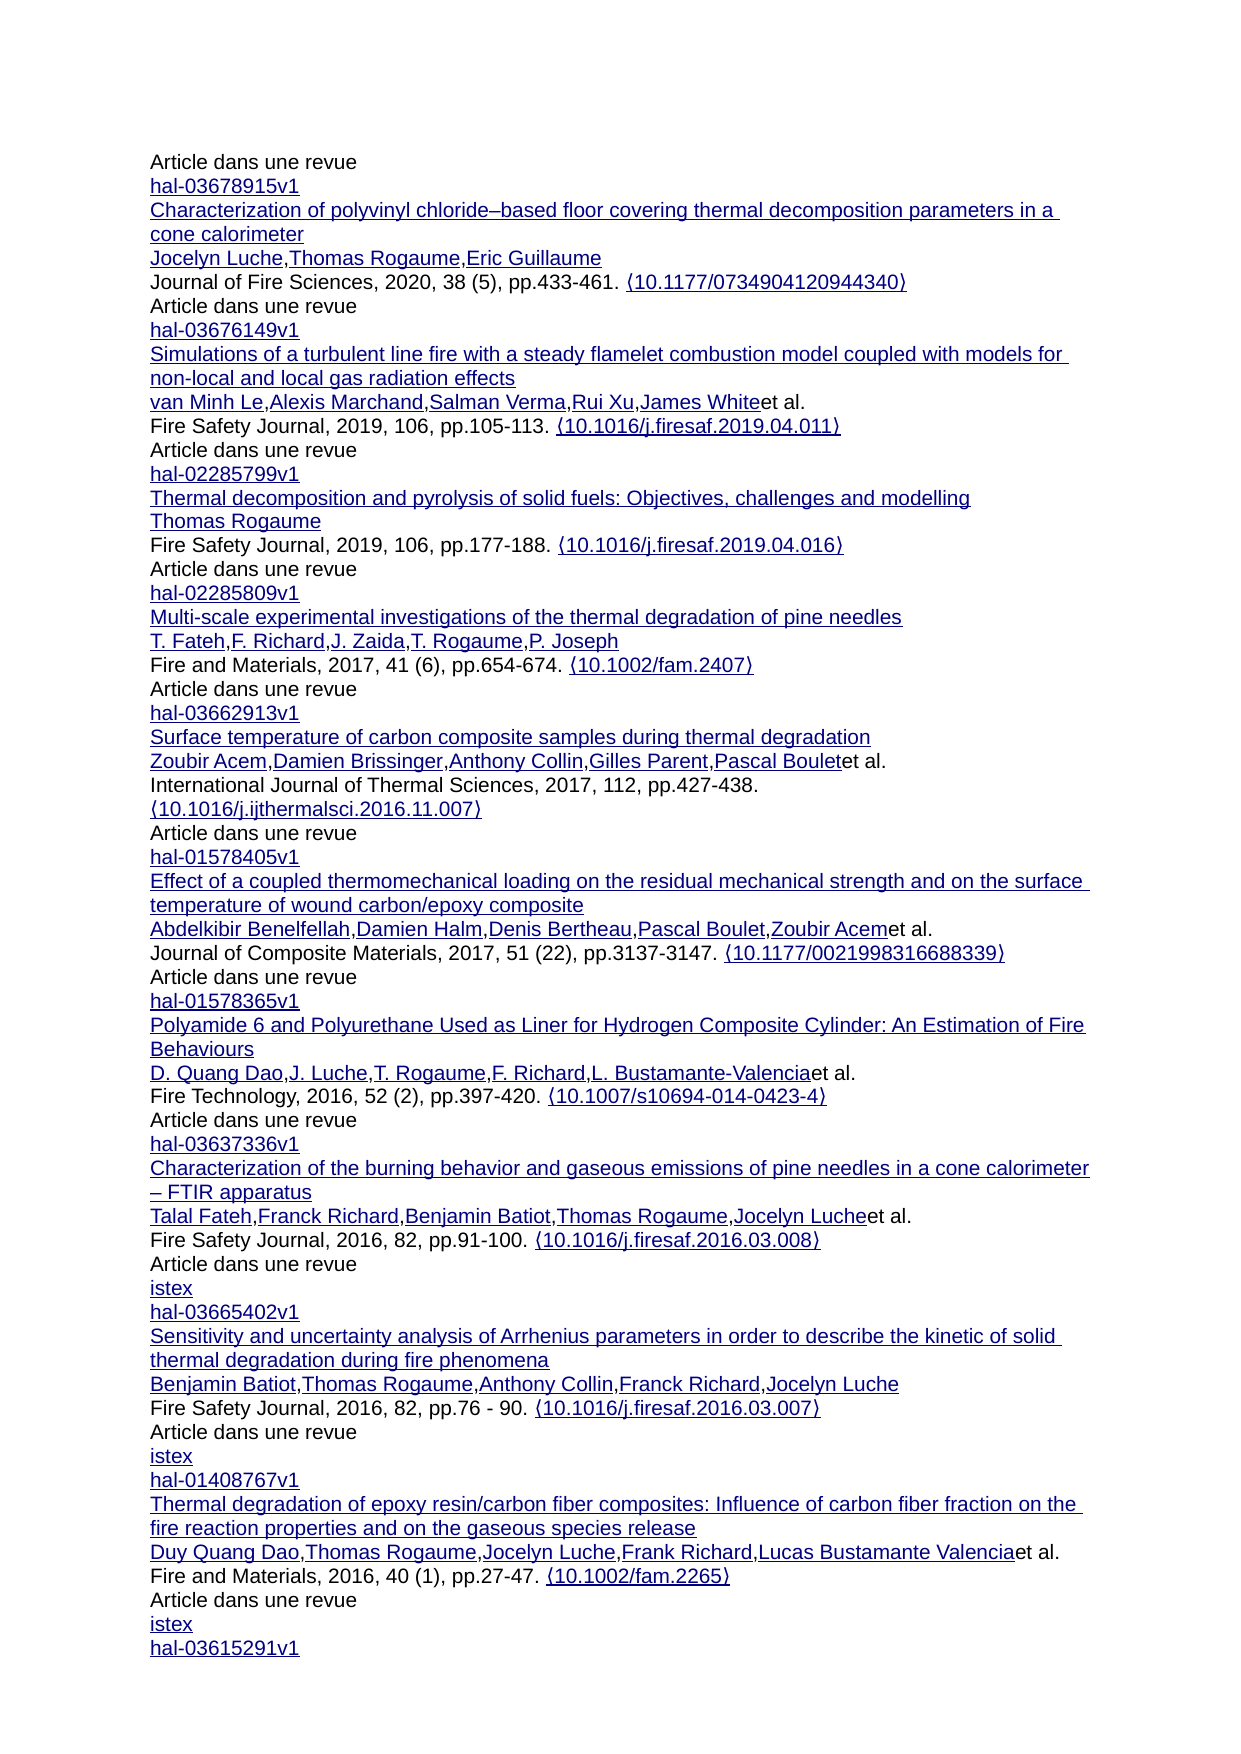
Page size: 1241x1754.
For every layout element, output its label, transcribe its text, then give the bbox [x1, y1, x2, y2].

table_cell Surface temperature of carbon composite samples during thermal degradation Zoubir Acem,Damien Brissinger,Anthony Collin,Gilles Parent,Pascal Bouletet al. International Journal of Thermal Sciences, 2017, 112, pp.427-438. ⟨10.1016/j.ijthermalsci.2016.11.007⟩ Article dans une revue hal-01578405v1 [150, 725, 1090, 869]
table_cell Multi-scale experimental investigations of the thermal degradation of pine needles T. Fateh,F. Richard,J. Zaida,T. Rogaume,P. Joseph Fire and Materials, 2017, 41 (6), pp.654-674. ⟨10.1002/fam.2407⟩ Article dans une revue hal-03662913v1 [150, 605, 1090, 725]
table_cell Thermal decomposition and pyrolysis of solid fuels: Objectives, challenges and modelling Thomas Rogaume Fire Safety Journal, 2019, 106, pp.177-188. ⟨10.1016/j.firesaf.2019.04.016⟩ Article dans une revue hal-02285809v1 [150, 485, 1090, 605]
table_cell Thermal degradation of epoxy resin/carbon fiber composites: Influence of carbon fiber fraction on the fire reaction properties and on the gaseous species release Duy Quang Dao,Thomas Rogaume,Jocelyn Luche,Frank Richard,Lucas Bustamante Valenciaet al. Fire and Materials, 2016, 40 (1), pp.27-47. ⟨10.1002/fam.2265⟩ Article dans une revue istex hal-03615291v1 [150, 1492, 1090, 1659]
table_cell Polyamide 6 and Polyurethane Used as Liner for Hydrogen Composite Cylinder: An Estimation of Fire Behaviours D. Quang Dao,J. Luche,T. Rogaume,F. Richard,L. Bustamante-Valenciaet al. Fire Technology, 2016, 52 (2), pp.397-420. ⟨10.1007/s10694-014-0423-4⟩ Article dans une revue hal-03637336v1 [150, 1013, 1090, 1156]
table_cell Simulations of a turbulent line fire with a steady flamelet combustion model coupled with models for non-local and local gas radiation effects van Minh Le,Alexis Marchand,Salman Verma,Rui Xu,James Whiteet al. Fire Safety Journal, 2019, 106, pp.105-113. ⟨10.1016/j.firesaf.2019.04.011⟩ Article dans une revue hal-02285799v1 [150, 342, 1090, 485]
table_cell – FTIR apparatus Talal Fateh,Franck Richard,Benjamin Batiot,Thomas Rogaume,Jocelyn Lucheet al. Fire Safety Journal, 2016, 82, pp.91-100. ⟨10.1016/j.firesaf.2016.03.008⟩ Article dans une revue istex hal-03665402v1 [150, 1178, 1090, 1324]
table_cell Effect of a coupled thermomechanical loading on the residual mechanical strength and on the surface [150, 869, 1090, 890]
table_cell Characterization of polyvinyl chloride–based floor covering thermal decomposition parameters in a cone calorimeter Jocelyn Luche,Thomas Rogaume,Eric Guillaume Journal of Fire Sciences, 2020, 38 (5), pp.433-461. ⟨10.1177/0734904120944340⟩ Article dans une revue hal-03676149v1 [150, 198, 1090, 342]
table_cell temperature of wound carbon/epoxy composite Abdelkibir Benelfellah,Damien Halm,Denis Bertheau,Pascal Boulet,Zoubir Acemet al. Journal of Composite Materials, 2017, 51 (22), pp.3137-3147. ⟨10.1177/0021998316688339⟩ Article dans une revue hal-01578365v1 [150, 891, 1090, 1012]
table_cell Article dans une revue hal-03678915v1 [150, 150, 1090, 198]
table_cell Characterization of the burning behavior and gaseous emissions of pine needles in a cone calorimeter [150, 1156, 1090, 1177]
table_cell Sensitivity and uncertainty analysis of Arrhenius parameters in order to describe the kinetic of solid thermal degradation during fire phenomena Benjamin Batiot,Thomas Rogaume,Anthony Collin,Franck Richard,Jocelyn Luche Fire Safety Journal, 2016, 82, pp.76 - 90. ⟨10.1016/j.firesaf.2016.03.007⟩ Article dans une revue istex hal-01408767v1 [150, 1324, 1090, 1492]
